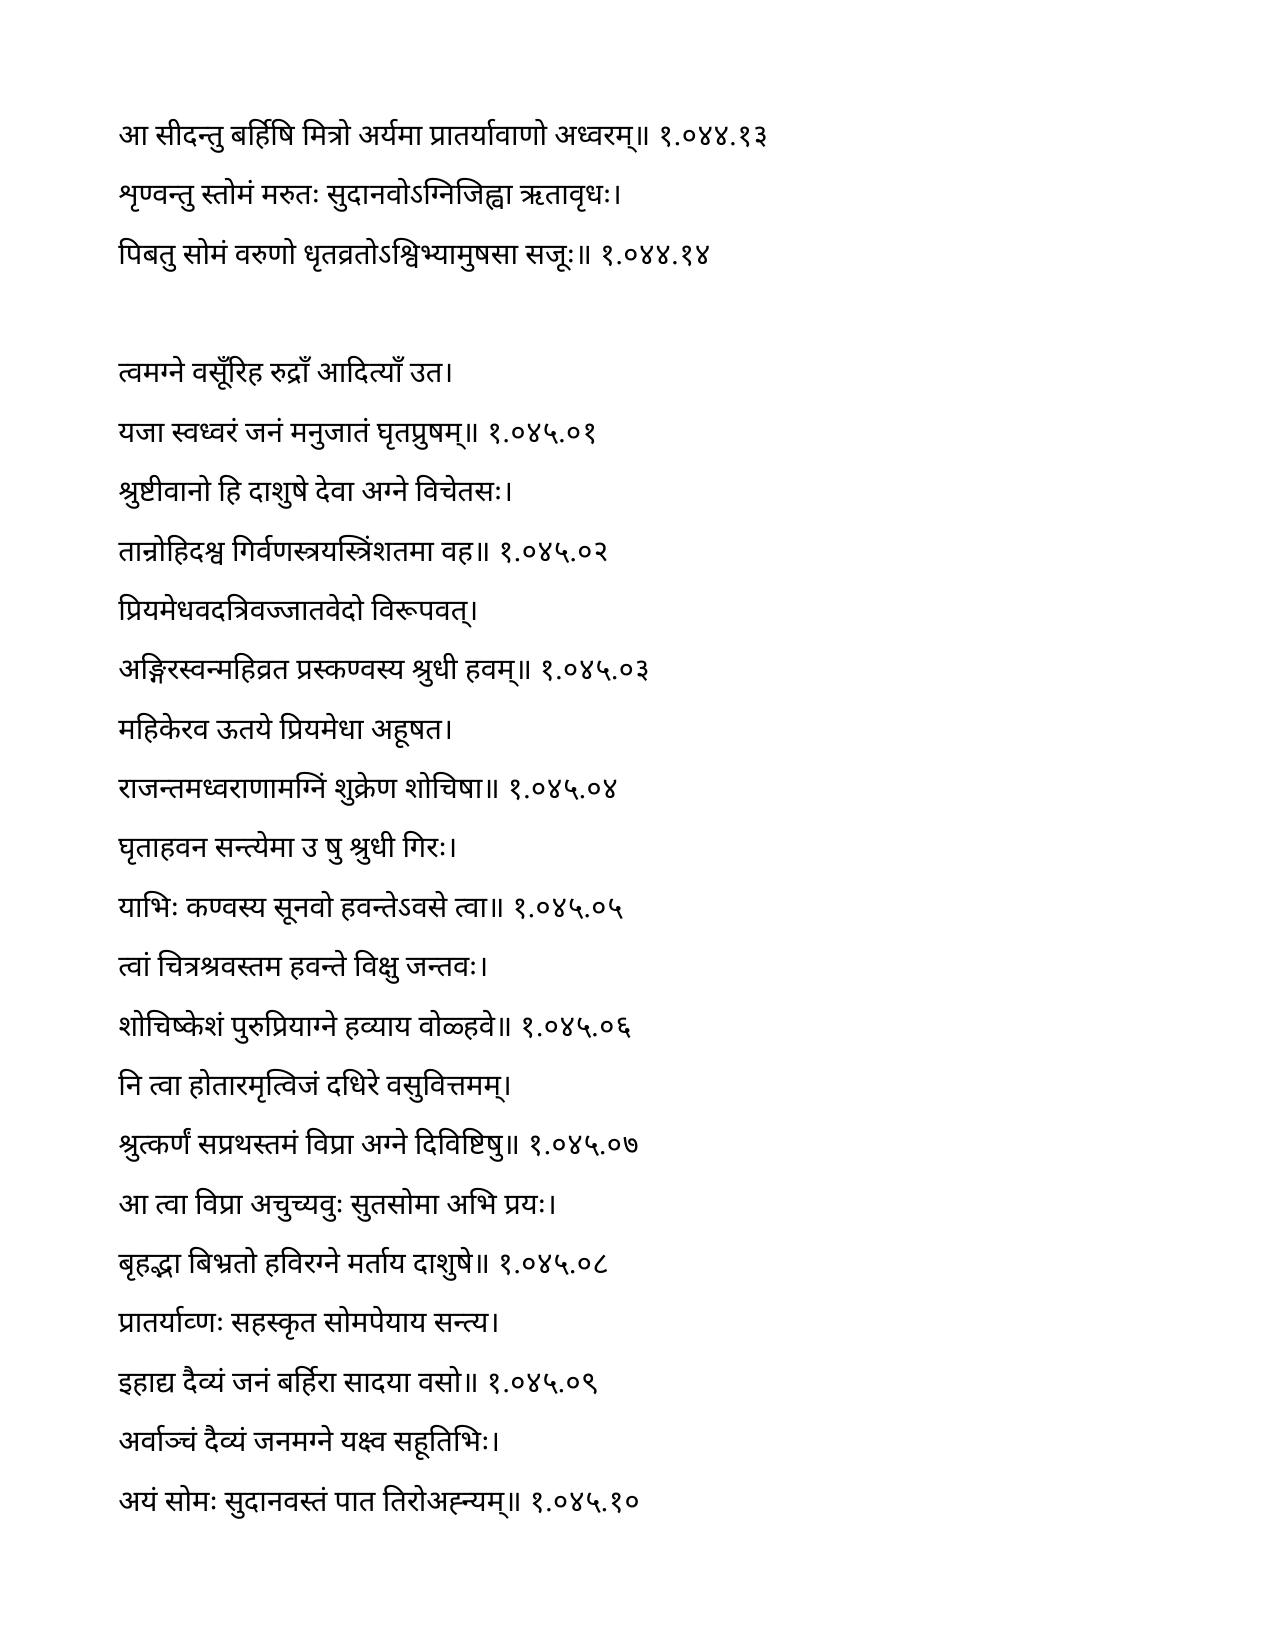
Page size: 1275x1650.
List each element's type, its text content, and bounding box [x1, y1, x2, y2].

text त्वां चित्रश्रवस्तम हवन्ते विक्षु जन्तवः। [118, 949, 1157, 983]
text आ त्वा विप्रा अचुच्यवुः सुतसोमा अभि प्रयः। [118, 1187, 1157, 1220]
text अङ्गिरस्वन्महिव्रत प्रस्कण्वस्य श्रुधी हवम्॥ १.०४५.०३ [118, 652, 1157, 686]
text आ सीदन्तु बर्हिषि मित्रो अर्यमा प्रातर्यावाणो अध्वरम्॥ १.०४४.१३ [118, 118, 1157, 152]
text याभिः कण्वस्य सूनवो हवन्तेऽवसे त्वा॥ १.०४५.०५ [118, 890, 1157, 923]
text तान्रोहिदश्व गिर्वणस्त्रयस्त्रिंशतमा वह॥ १.०४५.०२ [118, 534, 1157, 567]
text प्रातर्याव्णः सहस्कृत सोमपेयाय सन्त्य। [118, 1306, 1157, 1339]
text महिकेरव ऊतये प्रियमेधा अहूषत। [118, 712, 1157, 745]
text घृताहवन सन्त्येमा उ षु श्रुधी गिरः। [118, 831, 1157, 864]
text बृहद्भा बिभ्रतो हविरग्ने मर्ताय दाशुषे॥ १.०४५.०८ [118, 1246, 1157, 1280]
text इहाद्य दैव्यं जनं बर्हिरा सादया वसो॥ १.०४५.०९ [118, 1365, 1157, 1398]
text नि त्वा होतारमृत्विजं दधिरे वसुवित्तमम्। [118, 1068, 1157, 1102]
text त्वमग्ने वसूँरिह रुद्राँ आदित्याँ उत। [225, 356, 1157, 389]
text प्रियमेधवदत्रिवज्जातवेदो विरूपवत्। [118, 593, 1157, 627]
text राजन्तमध्वराणामग्निं शुक्रेण शोचिषा॥ १.०४५.०४ [118, 771, 1157, 805]
text शोचिष्केशं पुरुप्रियाग्ने हव्याय वोळ्हवे॥ १.०४५.०६ [118, 1009, 1157, 1042]
text श्रुष्टीवानो हि दाशुषे देवा अग्ने विचेतसः। [118, 474, 1157, 508]
text अयं सोमः सुदानवस्तं पात तिरोअह्न्यम्॥ १.०४५.१० [118, 1484, 1157, 1517]
text त्वमग्ने वसूँरिह रुद्राँ आदित्याँ उत। [118, 356, 229, 389]
text यजा स्वध्वरं जनं मनुजातं घृतप्रुषम्॥ १.०४५.०१ [118, 415, 1157, 448]
text श्रुत्कर्णं सप्रथस्तमं विप्रा अग्ने दिविष्टिषु॥ १.०४५.०७ [118, 1127, 1157, 1161]
text शृण्वन्तु स्तोमं मरुतः सुदानवोऽग्निजिह्वा ऋतावृधः। [118, 177, 1157, 211]
text अर्वाञ्चं दैव्यं जनमग्ने यक्ष्व सहूतिभिः। [118, 1424, 1157, 1458]
text पिबतु सोमं वरुणो धृतव्रतोऽश्विभ्यामुषसा सजूः॥ १.०४४.१४ [118, 237, 1157, 270]
